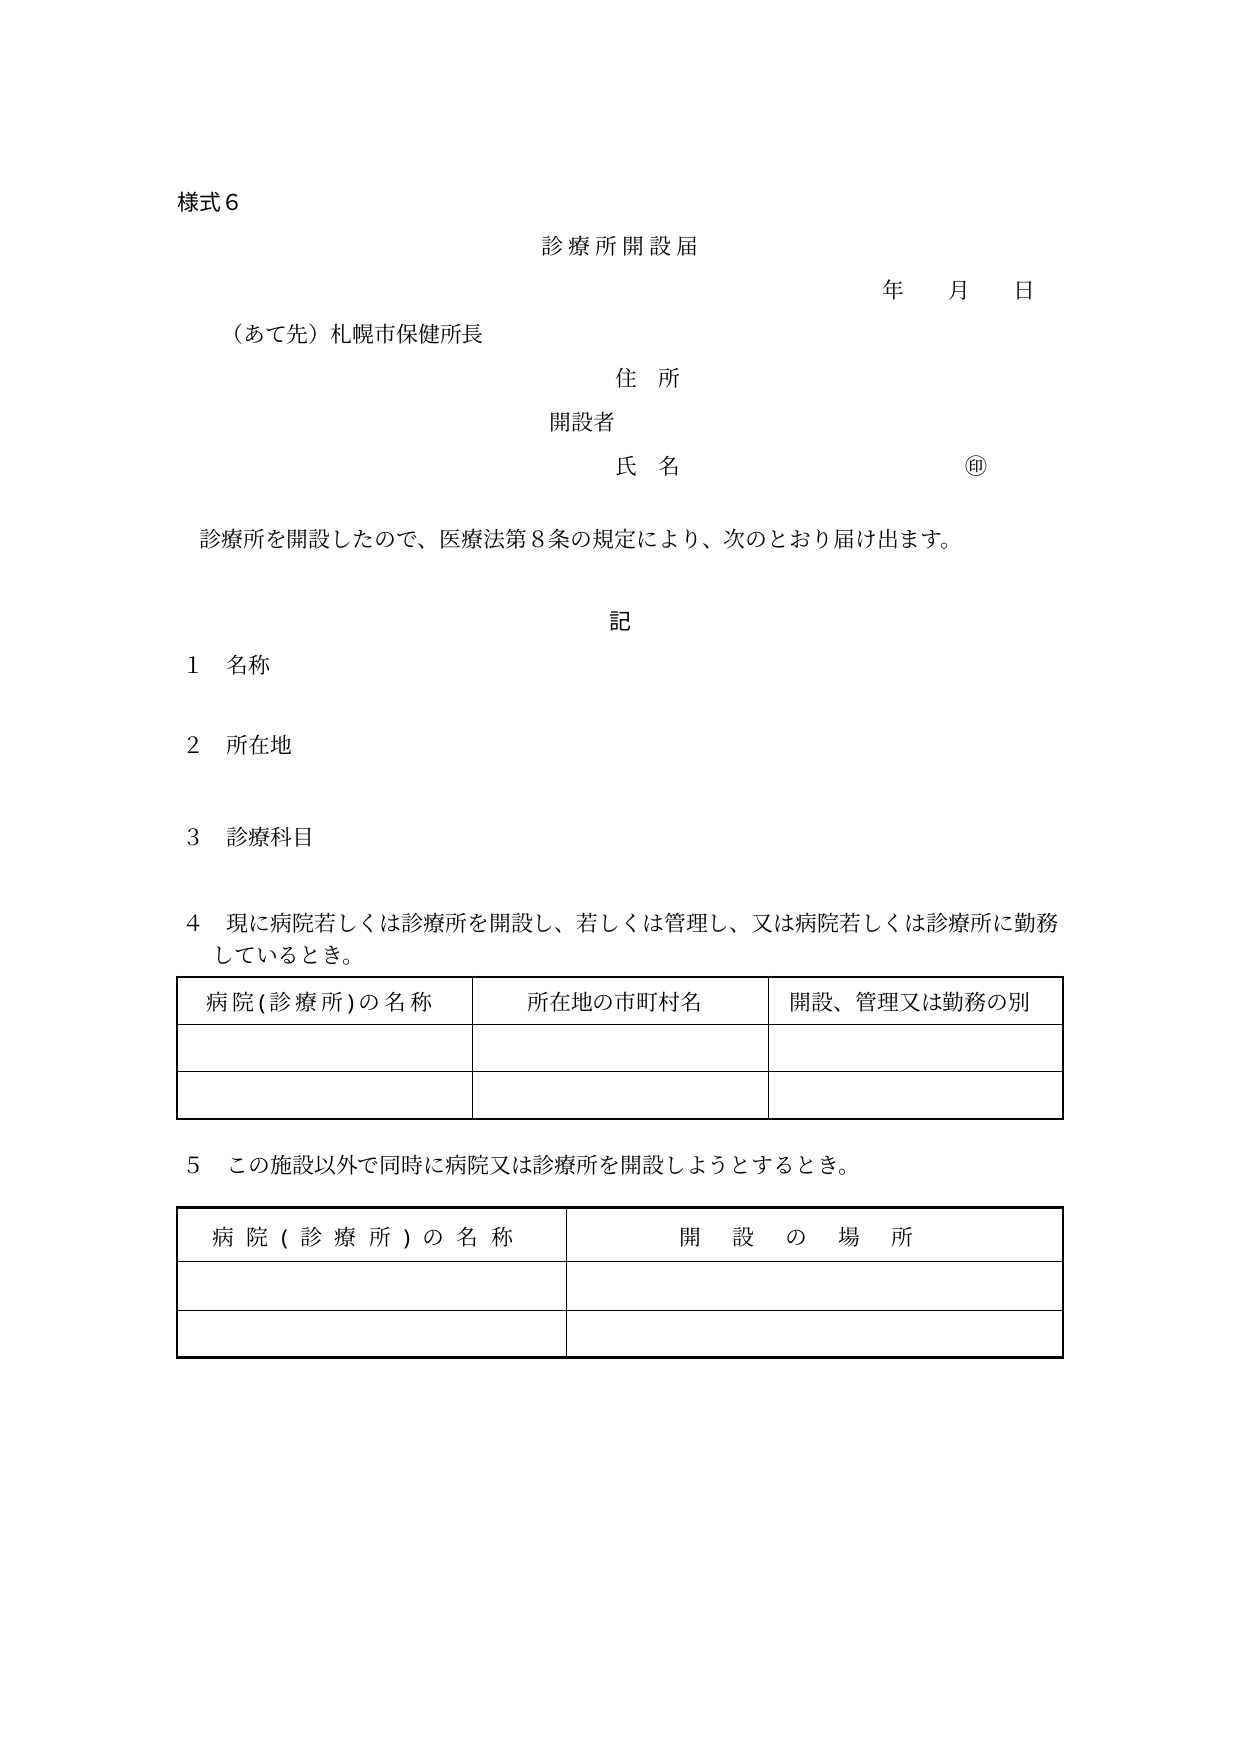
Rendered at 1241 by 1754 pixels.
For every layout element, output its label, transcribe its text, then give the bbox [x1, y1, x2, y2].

table_cell [178, 1025, 472, 1071]
text １ 名称 [177, 648, 1063, 679]
text 診療所を開設したので、医療法第８条の規定により、次のとおり届け出ます。 [199, 522, 1063, 554]
text ４ 現に病院若しくは診療所を開設し、若しくは管理し、又は病院若しくは診療所に勤務しているとき。 [177, 907, 1063, 969]
text 開設者 [177, 405, 1063, 437]
table_header 所在地の市町村名 [473, 978, 768, 1024]
table_header 開設の場所 [567, 1209, 1062, 1261]
text 氏 名 ㊞ [177, 449, 1063, 481]
text 診療所開設届 [177, 229, 1063, 261]
table_cell [567, 1311, 1062, 1356]
table_cell [567, 1262, 1062, 1309]
text 年 月 日 [177, 273, 1063, 305]
table_header 病院(診療所)の名称 [178, 978, 472, 1024]
table_cell [473, 1072, 768, 1118]
text 記 [177, 604, 1063, 636]
table_cell [769, 1072, 1062, 1118]
table_cell [473, 1025, 768, 1071]
table_header 開設、管理又は勤務の別 [769, 978, 1062, 1024]
text （あて先）札幌市保健所長 [177, 317, 1063, 349]
text ５ この施設以外で同時に病院又は診療所を開設しようとするとき。 [177, 1145, 1063, 1181]
table_cell [178, 1072, 472, 1118]
text ３ 診療科目 [177, 820, 1063, 852]
table_header 病院(診療所)の名称 [178, 1209, 566, 1261]
table_cell [178, 1311, 566, 1356]
text 住 所 [177, 361, 1063, 393]
table_cell [769, 1025, 1062, 1071]
text 様式６ [177, 185, 1063, 217]
text ２ 所在地 [177, 728, 1063, 760]
table_cell [178, 1262, 566, 1309]
